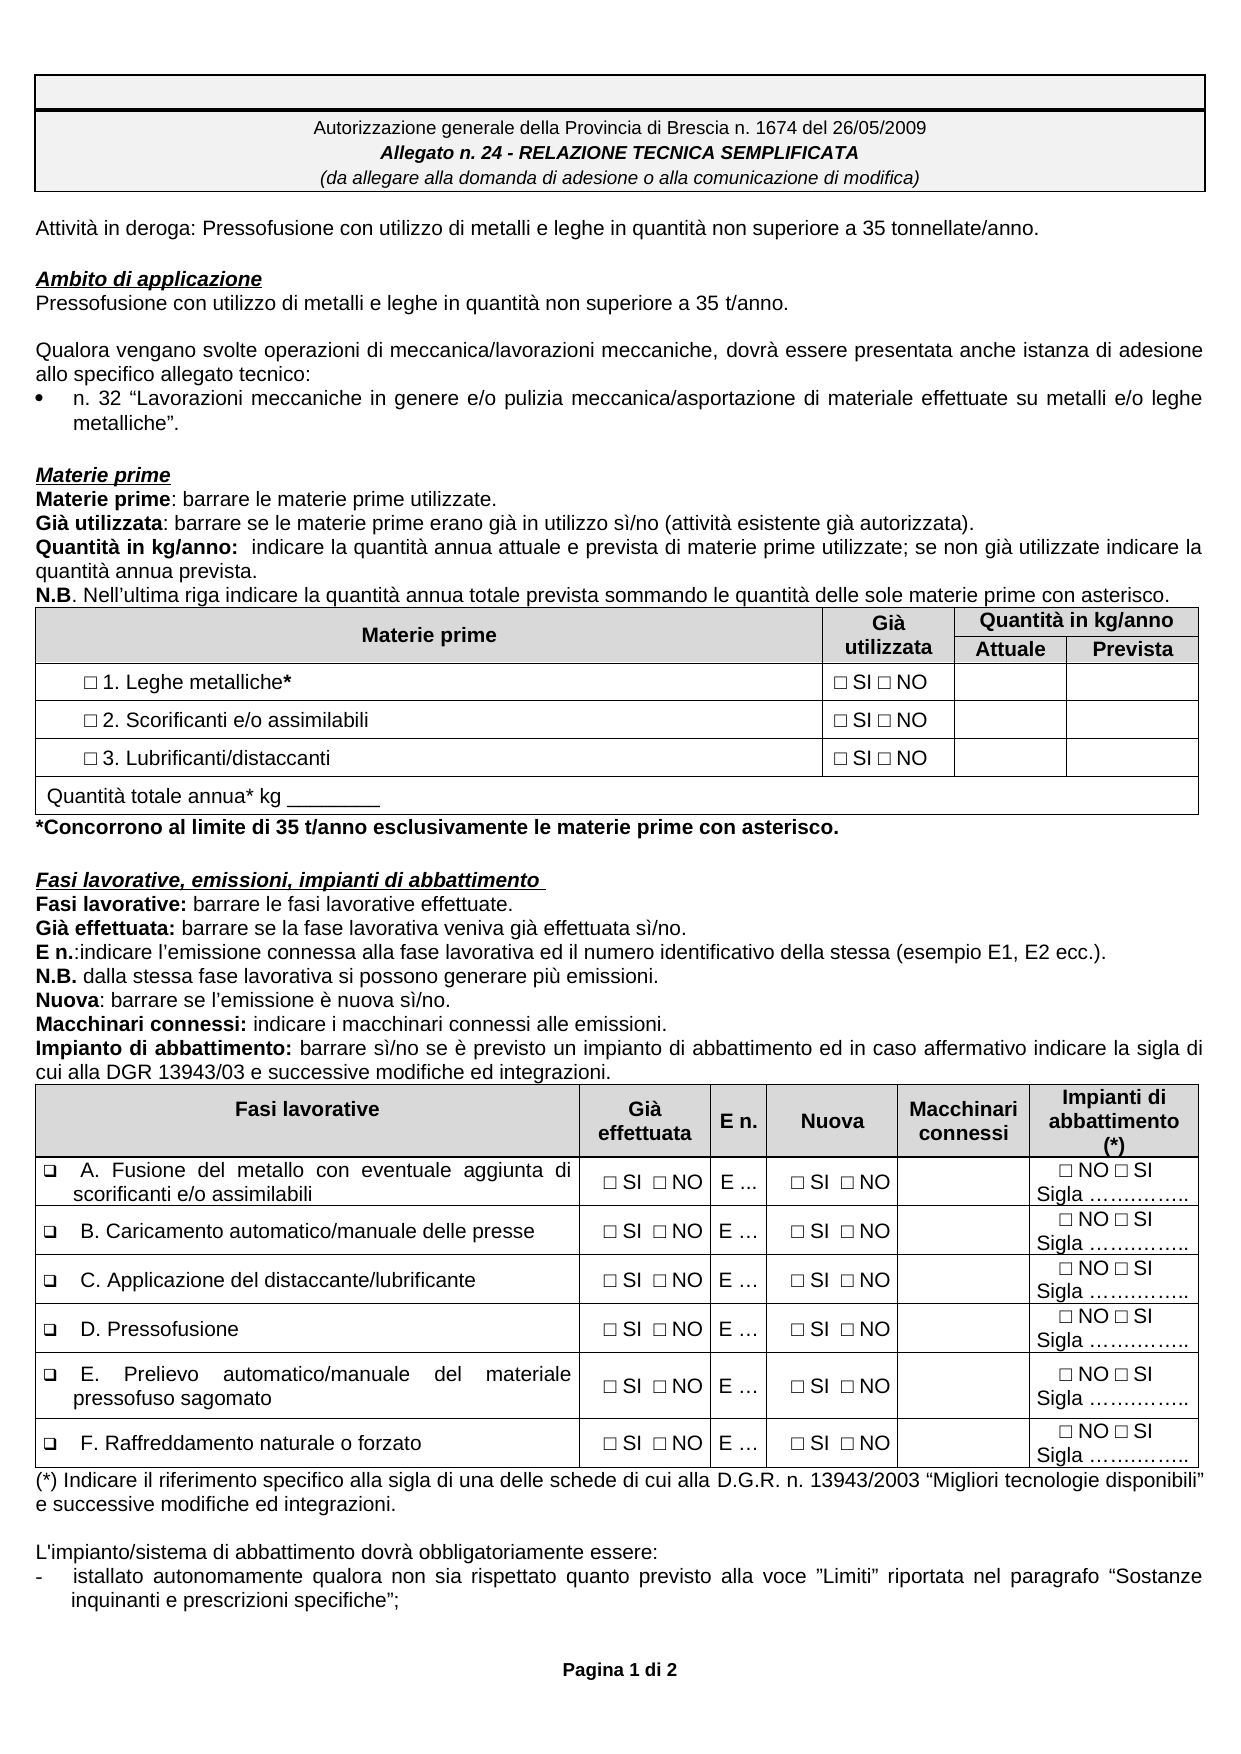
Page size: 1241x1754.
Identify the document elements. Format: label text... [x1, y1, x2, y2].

table_cell □ SI □ NO [823, 701, 954, 738]
table_cell □ NO □ SI Sigla …….…….. [1030, 1206, 1198, 1254]
subtitle Ambito di applicazione [35, 266, 1204, 290]
table_cell Attuale [955, 637, 1066, 662]
table_cell C. Applicazione del distaccante/lubrificante [36, 1255, 579, 1303]
table_cell [898, 1304, 1029, 1352]
subtitle Fasi lavorative, emissioni, impianti di abbattimento [35, 868, 1204, 892]
table_cell [1067, 664, 1198, 700]
table_cell Prevista [1067, 637, 1198, 662]
text *Concorrono al limite di 35 t/anno esclusivamente le materie prime con asterisco. [35, 815, 1204, 839]
subtitle Materie prime: barrare le materie prime utilizzate. [35, 487, 1204, 511]
text L'impianto/sistema di abbattimento dovrà obbligatoriamente essere: [35, 1539, 1204, 1563]
table_header Già effettuata [580, 1085, 710, 1156]
table_cell [1067, 701, 1198, 738]
text Già effettuata: barrare se la fase lavorativa veniva già effettuata sì/no. [35, 916, 1204, 940]
table_cell [1067, 739, 1198, 776]
table_cell E ... [711, 1158, 766, 1205]
table_cell F. Raffreddamento naturale o forzato [36, 1419, 579, 1467]
table_cell □ NO □ SI Sigla …….…….. [1030, 1419, 1198, 1467]
table_cell □ SI □ NO [767, 1419, 897, 1467]
table_header Macchinari connessi [898, 1085, 1029, 1156]
table_cell E. Prelievo automatico/manuale del materiale pressofuso sagomato [36, 1353, 579, 1418]
text N.B. dalla stessa fase lavorativa si possono generare più emissioni. [35, 964, 1204, 988]
table_cell □ SI □ NO [823, 664, 954, 700]
table_header Già utilizzata [823, 608, 954, 662]
table_cell □ SI □ NO [580, 1206, 710, 1254]
table_cell [898, 1255, 1029, 1303]
table_cell □ NO □ SI Sigla …….…….. [1030, 1304, 1198, 1352]
table_cell □ SI □ NO [580, 1419, 710, 1467]
table_cell E … [711, 1206, 766, 1254]
subtitle Materie prime [35, 463, 1204, 487]
text N.B. Nell’ultima riga indicare la quantità annua totale prevista sommando le quantità delle sole materie prime con asterisco. [35, 583, 1204, 607]
table_cell □ SI □ NO [767, 1158, 897, 1205]
text (*) Indicare il riferimento specifico alla sigla di una delle schede di cui alla D.G.R. n. 13943/2003 “Migliori tecnologie disponibili” e successive modifiche ed integrazioni. [35, 1468, 1204, 1516]
table_header Impianti di abbattimento (*) [1030, 1085, 1198, 1156]
table_cell □ SI □ NO [580, 1158, 710, 1205]
table_cell □ SI □ NO [580, 1255, 710, 1303]
table_cell □ SI □ NO [767, 1255, 897, 1303]
table_cell □ 1. Leghe metalliche* [36, 664, 822, 700]
text Pressofusione con utilizzo di metalli e leghe in quantità non superiore a 35 t/anno. [35, 290, 1204, 314]
table_header Materie prime [36, 608, 822, 662]
table_cell □ NO □ SI Sigla …….…….. [1030, 1255, 1198, 1303]
list istallato autonomamente qualora non sia rispettato quanto previsto alla voce ”Limiti” riportata nel paragrafo “Sostanze inquinanti e prescrizioni specifiche”; [35, 1563, 1204, 1612]
text Macchinari connessi: indicare i macchinari connessi alle emissioni. [35, 1012, 1204, 1036]
text E n.:indicare l’emissione connessa alla fase lavorativa ed il numero identificativo della stessa (esempio E1, E2 ecc.). [35, 940, 1204, 964]
table_cell □ SI □ NO [580, 1353, 710, 1418]
text Fasi lavorative: barrare le fasi lavorative effettuate. [35, 892, 1204, 916]
table_cell [898, 1419, 1029, 1467]
table_header Quantità in kg/anno [955, 608, 1198, 636]
table_cell □ SI □ NO [767, 1353, 897, 1418]
text Impianto di abbattimento: barrare sì/no se è previsto un impianto di abbattimento ed in caso affermativo indicare la sigla di cui alla DGR 13943/03 e successive modifiche ed integrazioni. [35, 1036, 1204, 1083]
table_cell [898, 1353, 1029, 1418]
table_cell □ 2. Scorificanti e/o assimilabili [36, 701, 822, 738]
table_cell [898, 1206, 1029, 1254]
text (da allegare alla domanda di adesione o alla comunicazione di modifica) [36, 160, 1204, 191]
table_cell [955, 664, 1066, 700]
table_cell [898, 1158, 1029, 1205]
table_cell [955, 739, 1066, 776]
table_header Nuova [767, 1085, 897, 1156]
table_cell [955, 701, 1066, 738]
table_cell □ NO □ SI Sigla …….…….. [1030, 1353, 1198, 1418]
table_header E n. [711, 1085, 766, 1156]
list n. 32 “Lavorazioni meccaniche in genere e/o pulizia meccanica/asportazione di materiale effettuate su metalli e/o leghe metalliche”. [35, 386, 1204, 434]
text Quantità in kg/anno: indicare la quantità annua attuale e prevista di materie prime utilizzate; se non già utilizzate indicare la quantità annua prevista. [35, 535, 1204, 583]
table_cell □ SI □ NO [767, 1206, 897, 1254]
table_cell □ SI □ NO [823, 739, 954, 776]
table_cell □ NO □ SI Sigla …….…….. [1030, 1158, 1198, 1205]
table_cell Quantità totale annua* kg ________ [36, 777, 1198, 814]
table_cell □ SI □ NO [767, 1304, 897, 1352]
table_cell E … [711, 1419, 766, 1467]
table_cell E … [711, 1304, 766, 1352]
table_cell B. Caricamento automatico/manuale delle presse [36, 1206, 579, 1254]
table_cell E … [711, 1255, 766, 1303]
table_cell □ 3. Lubrificanti/distaccanti [36, 739, 822, 776]
text Allegato n. 24 - RELAZIONE TECNICA SEMPLIFICATA [36, 138, 1204, 160]
text Nuova: barrare se l’emissione è nuova sì/no. [35, 988, 1204, 1012]
table_cell E … [711, 1353, 766, 1418]
table_cell A. Fusione del metallo con eventuale aggiunta di scorificanti e/o assimilabili [36, 1158, 579, 1205]
text Autorizzazione generale della Provincia di Brescia n. 1674 del 26/05/2009 [36, 112, 1204, 138]
table_cell D. Pressofusione [36, 1304, 579, 1352]
subtitle Già utilizzata: barrare se le materie prime erano già in utilizzo sì/no (attività esistente già autorizzata). [35, 511, 1204, 535]
table_cell □ SI □ NO [580, 1304, 710, 1352]
table_header Fasi lavorative [36, 1085, 579, 1156]
text Attività in deroga: Pressofusione con utilizzo di metalli e leghe in quantità non superiore a 35 tonnellate/anno. [35, 216, 1204, 240]
text Qualora vengano svolte operazioni di meccanica/lavorazioni meccaniche, dovrà essere presentata anche istanza di adesione allo specifico allegato tecnico: [35, 338, 1204, 386]
